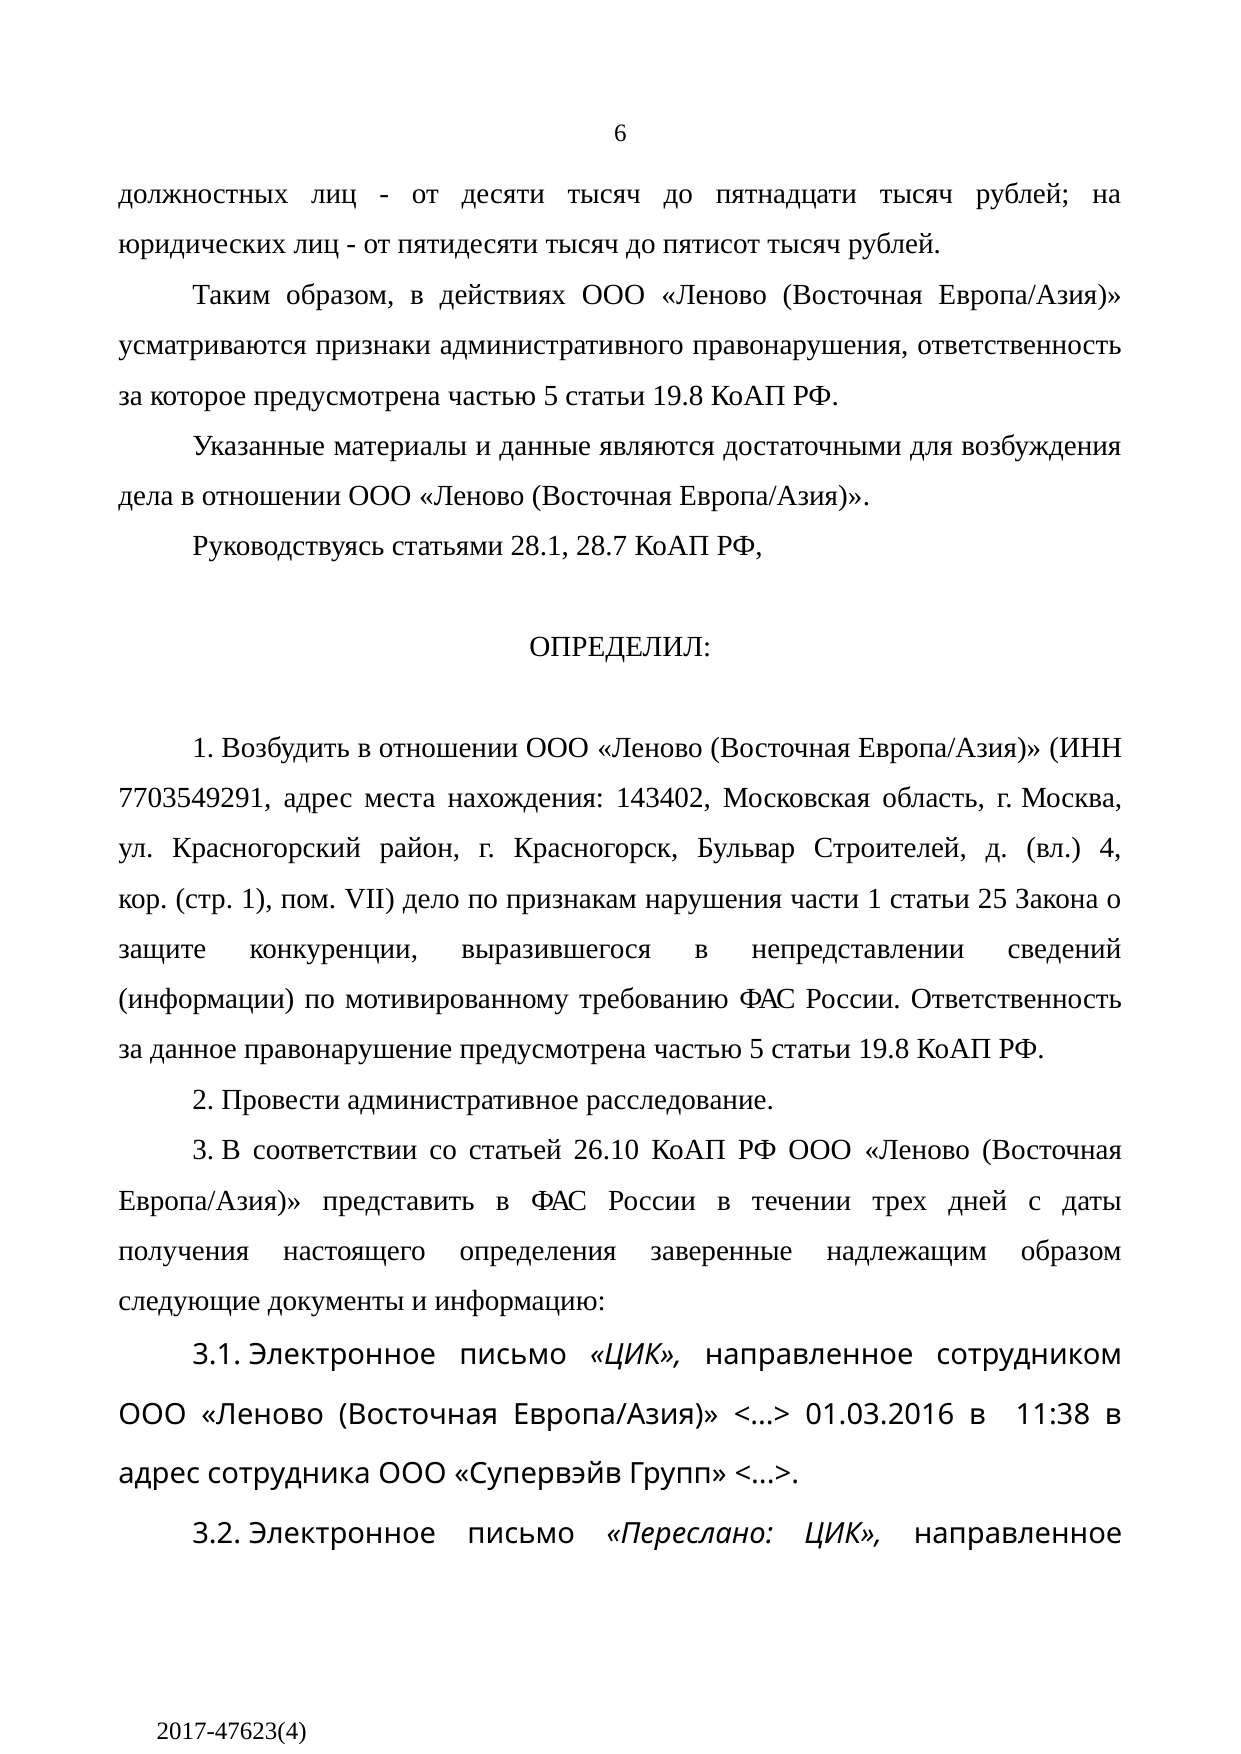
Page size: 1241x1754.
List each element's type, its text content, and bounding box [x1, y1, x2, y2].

text Таким образом, в действиях ООО «Леново (Восточная Европа/Азия)» усматриваются признаки административного правонарушения, ответственность за которое предусмотрена частью 5 статьи 19.8 КоАП РФ. [118, 277, 1122, 411]
text 2. Провести административное расследование. [118, 1082, 1122, 1116]
text 3. В соответствии со статьей 26.10 КоАП РФ ООО «Леново (Восточная Европа/Азия)» представить в ФАС России в течении трех дней с даты получения настоящего определения заверенные надлежащим образом следующие документы и информацию: [118, 1132, 1122, 1317]
text Руководствуясь статьями 28.1, 28.7 КоАП РФ, [118, 528, 1122, 562]
text 1. Возбудить в отношении ООО «Леново (Восточная Европа/Азия)» (ИНН 7703549291, адрес места нахождения: 143402, Московская область, г. Москва, ул. Красногорский район, г. Красногорск, Бульвар Строителей, д. (вл.) 4, кор. (стр. 1), пом. VII) дело по признакам нарушения части 1 статьи 25 Закона о защите конкуренции, выразившегося в непредставлении сведений (информации) по мотивированному требованию ФАС России. Ответственность за данное правонарушение предусмотрена частью 5 статьи 19.8 КоАП РФ. [118, 730, 1122, 1065]
text ОПРЕДЕЛИЛ: [118, 629, 1122, 663]
text должностных лиц - от десяти тысяч до пятнадцати тысяч рублей; на юридических лиц - от пятидесяти тысяч до пятисот тысяч рублей. [118, 176, 1122, 260]
text 3.2. Электронное письмо «Переслано: ЦИК», направленное [118, 1512, 1122, 1552]
text Указанные материалы и данные являются достаточными для возбуждения дела в отношении ООО «Леново (Восточная Европа/Азия)». [118, 428, 1122, 512]
text 3.1. Электронное письмо «ЦИК», направленное сотрудником ООО «Леново (Восточная Европа/Азия)» <...> 01.03.2016 в 11:38 в адрес сотрудника ООО «Супервэйв Групп» <...>. [118, 1333, 1122, 1492]
